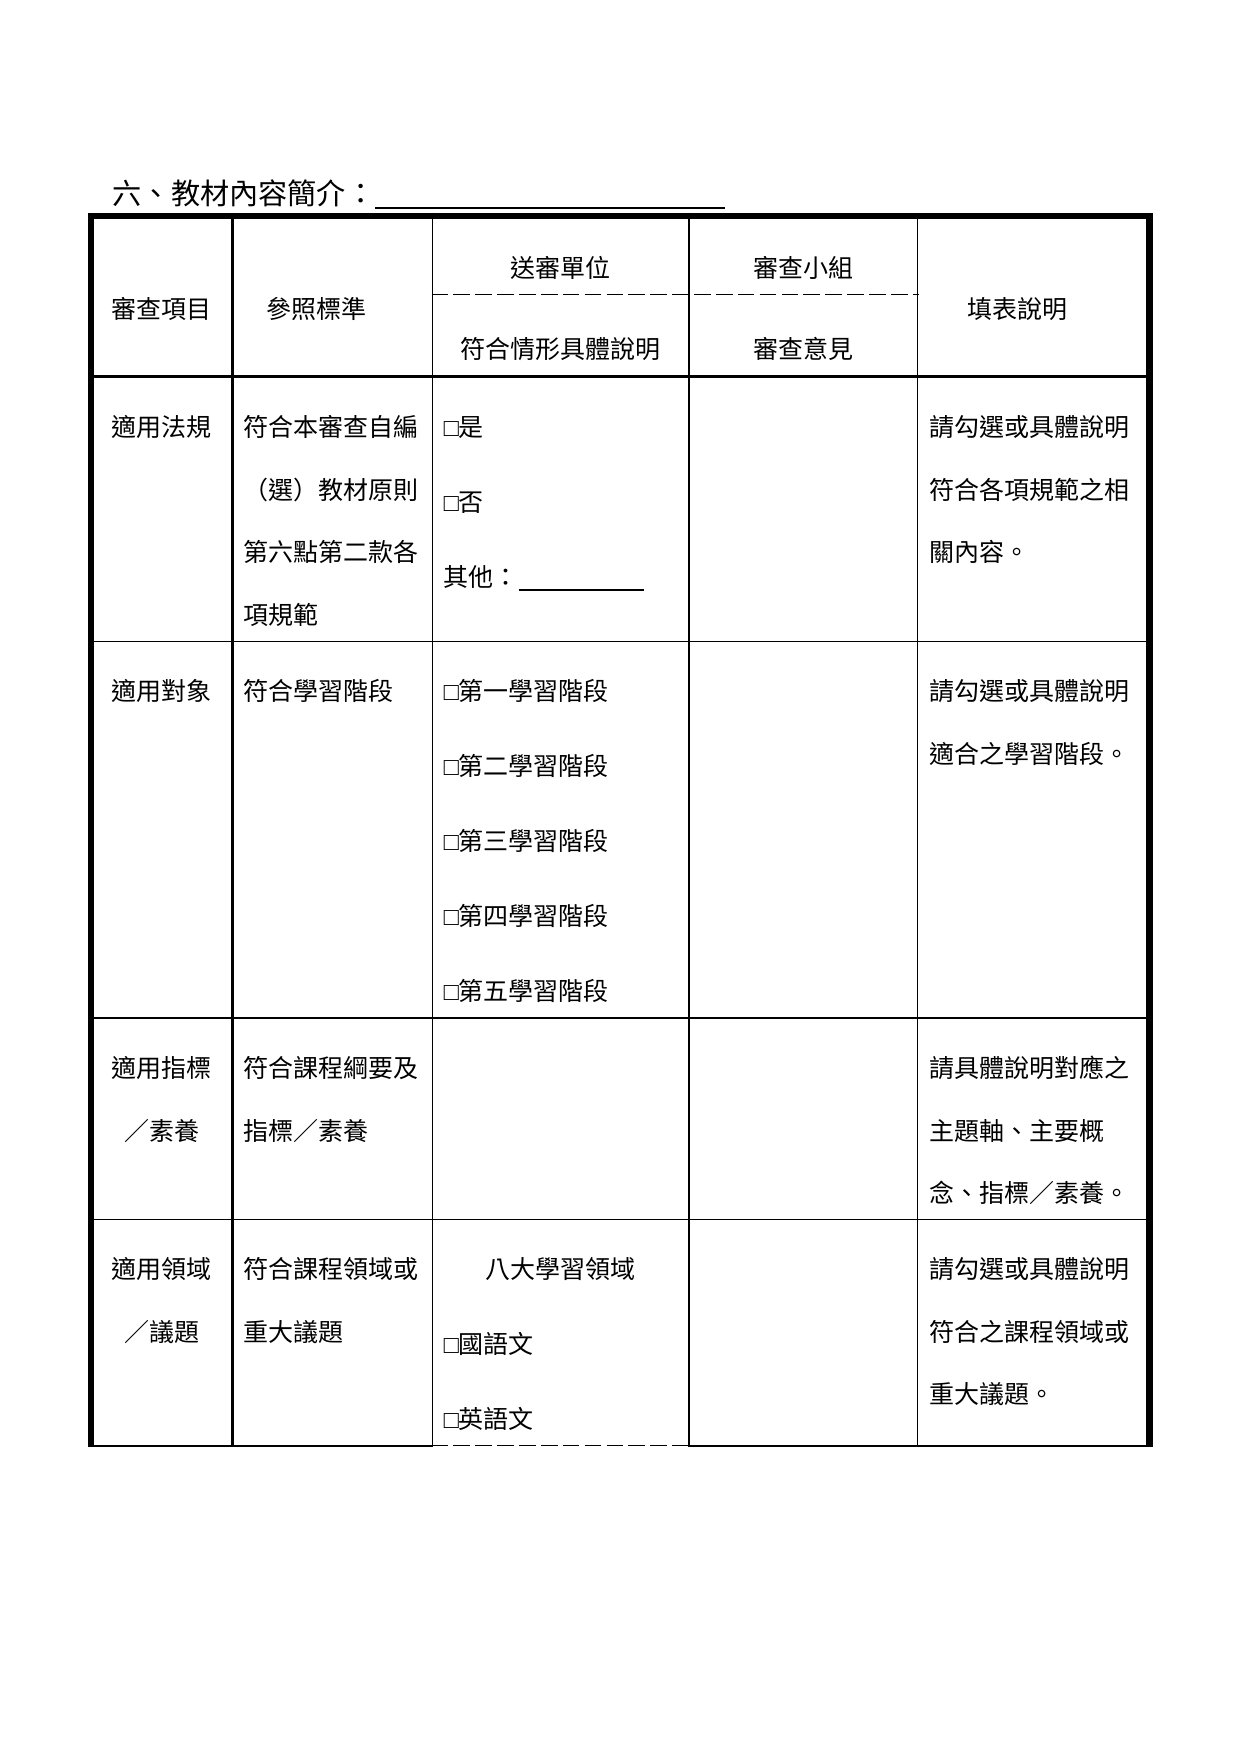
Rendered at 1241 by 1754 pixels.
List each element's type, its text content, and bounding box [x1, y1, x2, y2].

table_cell 符合學習階段 [234, 642, 432, 1017]
table_cell 請勾選或具體說明適合之學習階段。 [918, 642, 1146, 1017]
table_header 填表說明 [918, 219, 1146, 375]
table_cell 適用指標／素養 [94, 1019, 231, 1219]
table_cell [433, 1019, 688, 1219]
table_cell 符合課程綱要及指標／素養 [234, 1019, 432, 1219]
table_cell 符合情形具體說明 [433, 294, 688, 375]
table_cell 審查意見 [690, 294, 917, 375]
table_cell 符合課程領域或重大議題 [234, 1220, 432, 1445]
table_header 送審單位 [433, 219, 688, 294]
table_cell 請勾選或具體說明符合之課程領域或重大議題。 [918, 1220, 1146, 1445]
table_cell 請勾選或具體說明符合各項規範之相關內容。 [918, 378, 1146, 641]
table_header 審查項目 [94, 219, 231, 375]
table_cell 適用領域／議題 [94, 1220, 231, 1445]
table_cell 請具體說明對應之主題軸、主要概念、指標／素養。 [918, 1019, 1146, 1219]
table_header 參照標準 [234, 219, 432, 375]
table_cell [690, 1220, 917, 1445]
table_cell [690, 642, 917, 1017]
table_cell 符合本審查自編（選）教材原則第六點第二款各項規範 [234, 378, 432, 641]
table_cell 適用對象 [94, 642, 231, 1017]
table_cell □是 □否 其他： [433, 378, 688, 641]
table_cell [690, 1019, 917, 1219]
text 六、教材內容簡介： [112, 150, 1128, 212]
table_cell 適用法規 [94, 378, 231, 641]
table_header 審查小組 [690, 219, 917, 294]
table_cell □第一學習階段 □第二學習階段 □第三學習階段 □第四學習階段 □第五學習階段 [433, 642, 688, 1017]
table_cell [690, 378, 917, 641]
table_cell 八大學習領域 □國語文 □英語文 [433, 1220, 688, 1445]
